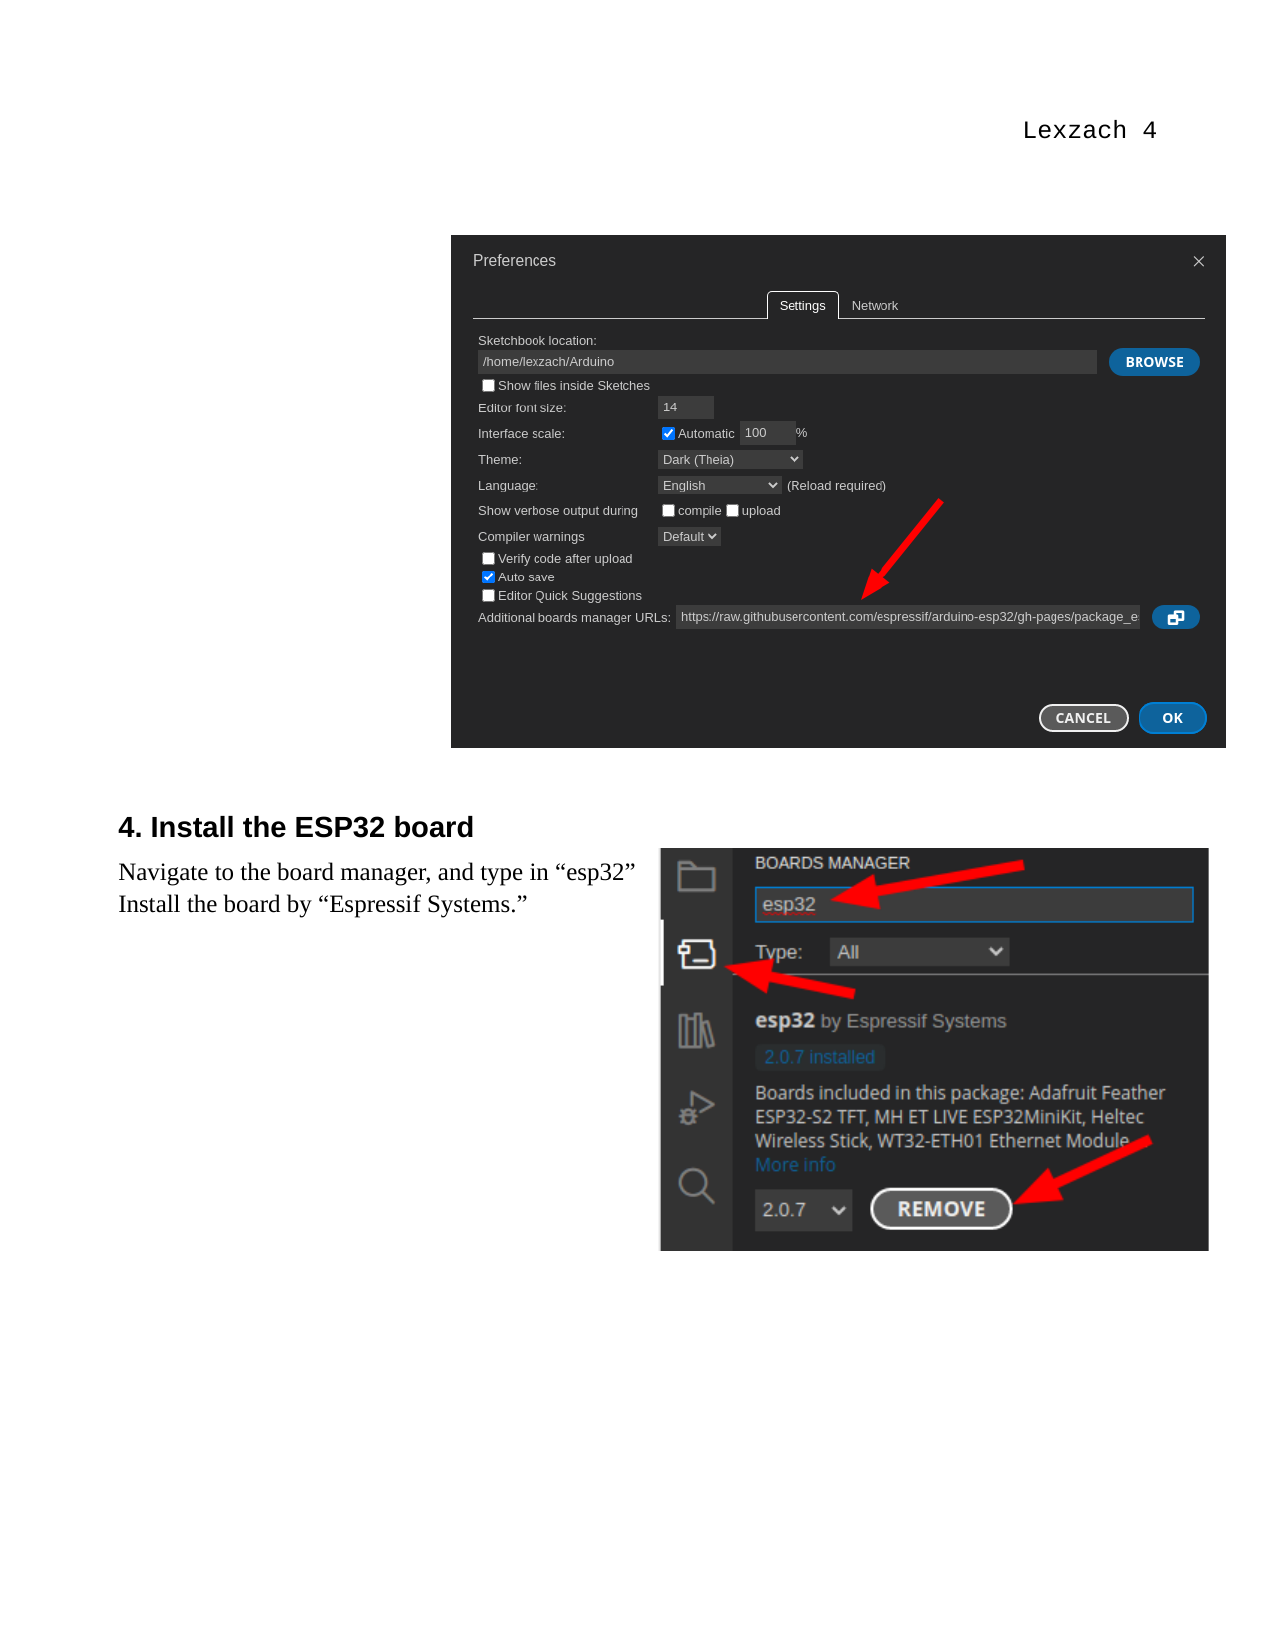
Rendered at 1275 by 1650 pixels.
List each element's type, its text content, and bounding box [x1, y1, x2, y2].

picture [658, 848, 1209, 1251]
picture [451, 235, 1226, 748]
subtitle 4. Install the ESP32 board [118, 811, 1157, 844]
text Navigate to the board manager, and type in “esp32” Install the board by “Espressif Systems.” [118, 857, 658, 918]
